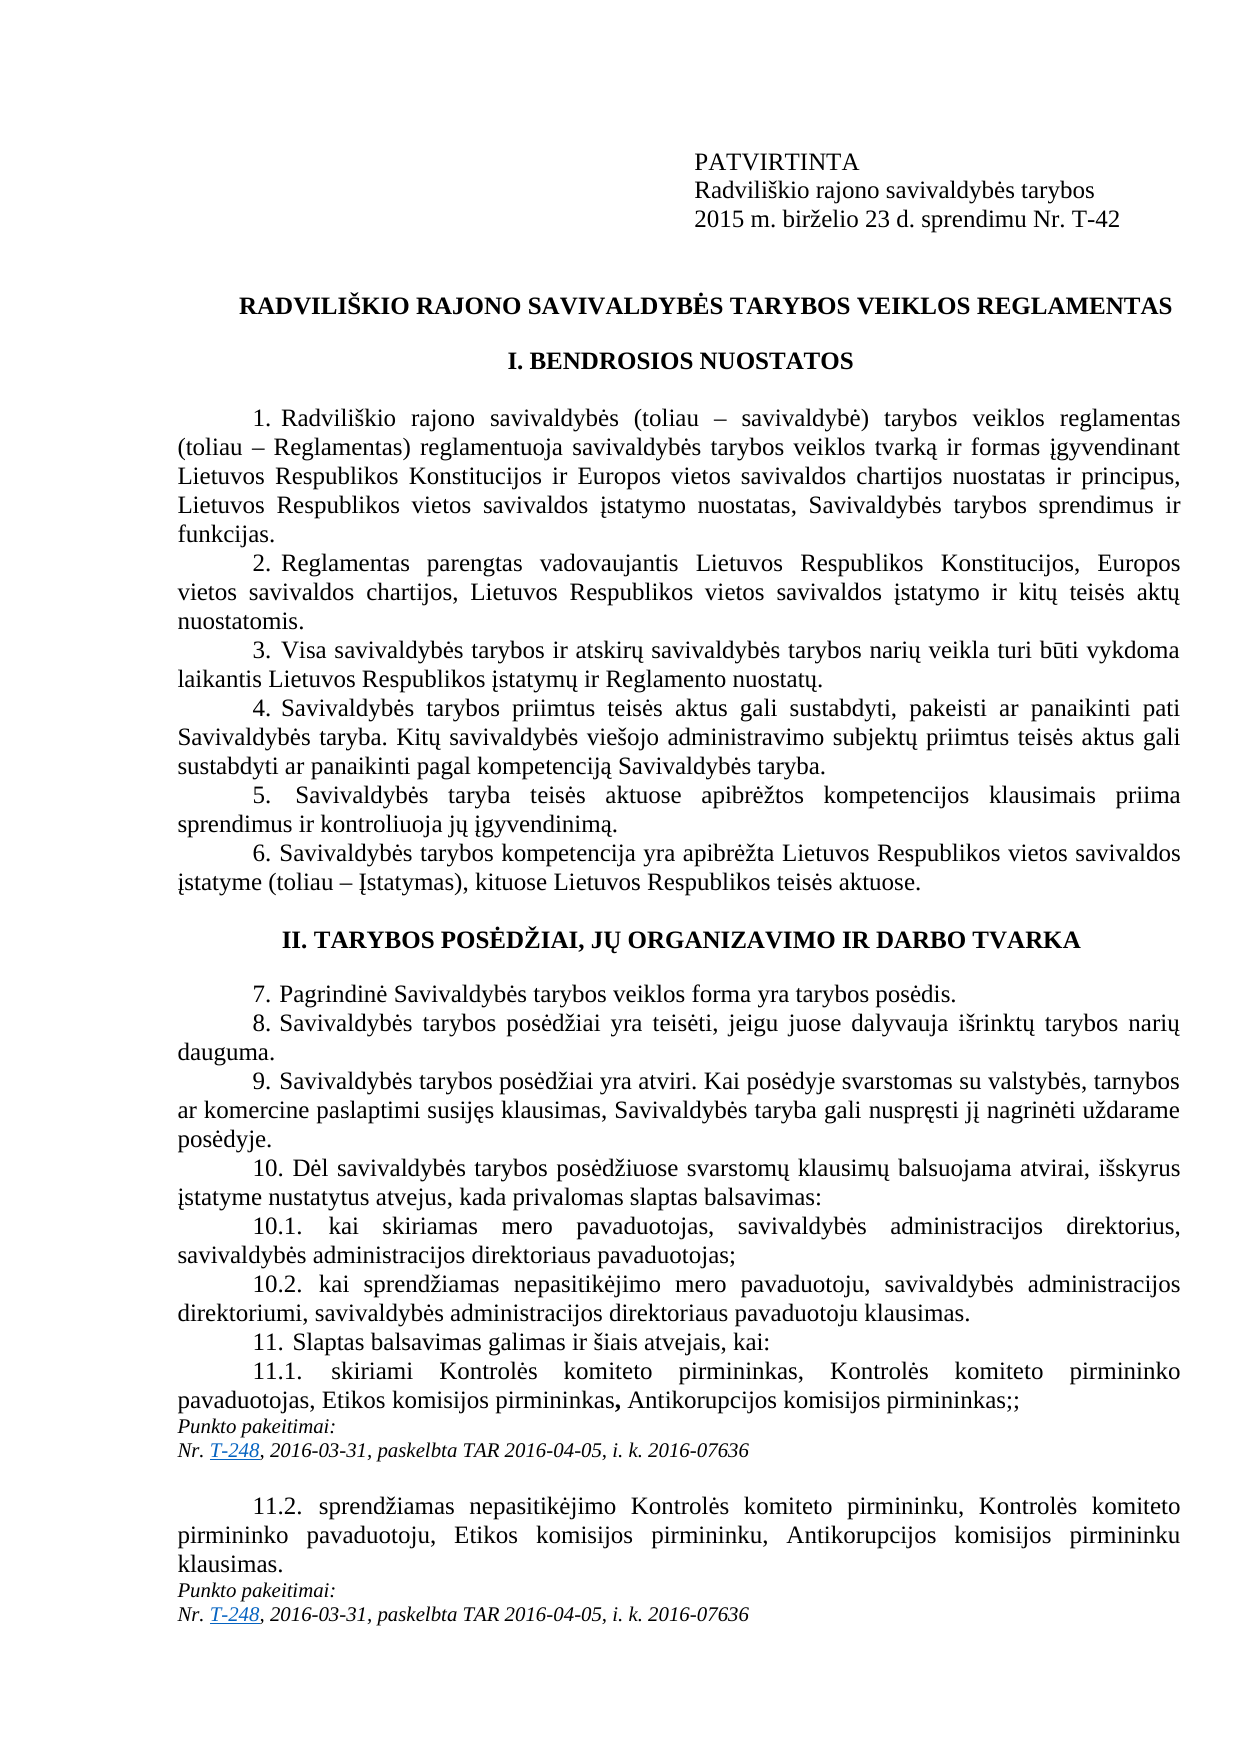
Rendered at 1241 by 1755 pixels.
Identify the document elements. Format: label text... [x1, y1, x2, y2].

text 8. Savivaldybės tarybos posėdžiai yra teisėti, jeigu juose dalyvauja išrinktų tarybos narių dauguma. [177, 1009, 1181, 1067]
text 10.1. kai skiriamas mero pavaduotojas, savivaldybės administracijos direktorius, savivaldybės administracijos direktoriaus pavaduotojas; [177, 1211, 1181, 1269]
text Punkto pakeitimai: [177, 1414, 1181, 1438]
text I. BENDROSIOS NUOSTATOS [180, 346, 1181, 375]
text 11.2. sprendžiamas nepasitikėjimo Kontrolės komiteto pirmininku, Kontrolės komiteto pirmininko pavaduotoju, Etikos komisijos pirmininku, Antikorupcijos komisijos pirmininku klausimas. [177, 1491, 1181, 1578]
text 9. Savivaldybės tarybos posėdžiai yra atviri. Kai posėdyje svarstomas su valstybės, tarnybos ar komercine paslaptimi susijęs klausimas, Savivaldybės taryba gali nuspręsti jį nagrinėti uždarame posėdyje. [177, 1067, 1181, 1153]
text Radviliškio rajono savivaldybės tarybos 2015 m. birželio 23 d. sprendimu Nr. T-42 [694, 176, 1131, 233]
text 2. Reglamentas parengtas vadovaujantis Lietuvos Respublikos Konstitucijos, Europos vietos savivaldos chartijos, Lietuvos Respublikos vietos savivaldos įstatymo ir kitų teisės aktų nuostatomis. [177, 548, 1181, 635]
text 11. Slaptas balsavimas galimas ir šiais atvejais, kai: [177, 1327, 1181, 1356]
text Nr. T-248, 2016-03-31, paskelbta TAR 2016-04-05, i. k. 2016-07636 [177, 1602, 1181, 1626]
text PATVIRTINTA [694, 147, 1181, 176]
text II. TARYBOS POSĖDŽIAI, JŲ ORGANIZAVIMO IR DARBO TVARKA [282, 925, 1181, 953]
text 10. Dėl savivaldybės tarybos posėdžiuose svarstomų klausimų balsuojama atvirai, išskyrus įstatyme nustatytus atvejus, kada privalomas slaptas balsavimas: [177, 1153, 1181, 1211]
text 11.1. skiriami Kontrolės komiteto pirmininkas, Kontrolės komiteto pirmininko pavaduotojas, Etikos komisijos pirmininkas, Antikorupcijos komisijos pirmininkas;; [177, 1356, 1181, 1414]
text 3. Visa savivaldybės tarybos ir atskirų savivaldybės tarybos narių veikla turi būti vykdoma laikantis Lietuvos Respublikos įstatymų ir Reglamento nuostatų. [177, 635, 1181, 693]
text 10.2. kai sprendžiamas nepasitikėjimo mero pavaduotoju, savivaldybės administracijos direktoriumi, savivaldybės administracijos direktoriaus pavaduotoju klausimas. [177, 1269, 1181, 1327]
text 5. Savivaldybės taryba teisės aktuose apibrėžtos kompetencijos klausimais priima sprendimus ir kontroliuoja jų įgyvendinimą. [177, 780, 1181, 838]
text Punkto pakeitimai: [177, 1578, 1181, 1602]
text 4. Savivaldybės tarybos priimtus teisės aktus gali sustabdyti, pakeisti ar panaikinti pati Savivaldybės taryba. Kitų savivaldybės viešojo administravimo subjektų priimtus teisės aktus gali sustabdyti ar panaikinti pagal kompetenciją Savivaldybės taryba. [177, 693, 1181, 780]
text 6. Savivaldybės tarybos kompetencija yra apibrėžta Lietuvos Respublikos vietos savivaldos įstatyme (toliau – Įstatymas), kituose Lietuvos Respublikos teisės aktuose. [177, 838, 1181, 896]
text RADVILIŠKIO RAJONO SAVIVALDYBĖS TARYBOS VEIKLOS REGLAMENTAS [231, 291, 1181, 320]
text 1. Radviliškio rajono savivaldybės (toliau – savivaldybė) tarybos veiklos reglamentas (toliau – Reglamentas) reglamentuoja savivaldybės tarybos veiklos tvarką ir formas įgyvendinant Lietuvos Respublikos Konstitucijos ir Europos vietos savivaldos chartijos nuostatas ir principus, Lietuvos Respublikos vietos savivaldos įstatymo nuostatas, Savivaldybės tarybos sprendimus ir funkcijas. [177, 404, 1181, 548]
text 7. Pagrindinė Savivaldybės tarybos veiklos forma yra tarybos posėdis. [177, 980, 1181, 1009]
text Nr. T-248, 2016-03-31, paskelbta TAR 2016-04-05, i. k. 2016-07636 [177, 1438, 1181, 1462]
